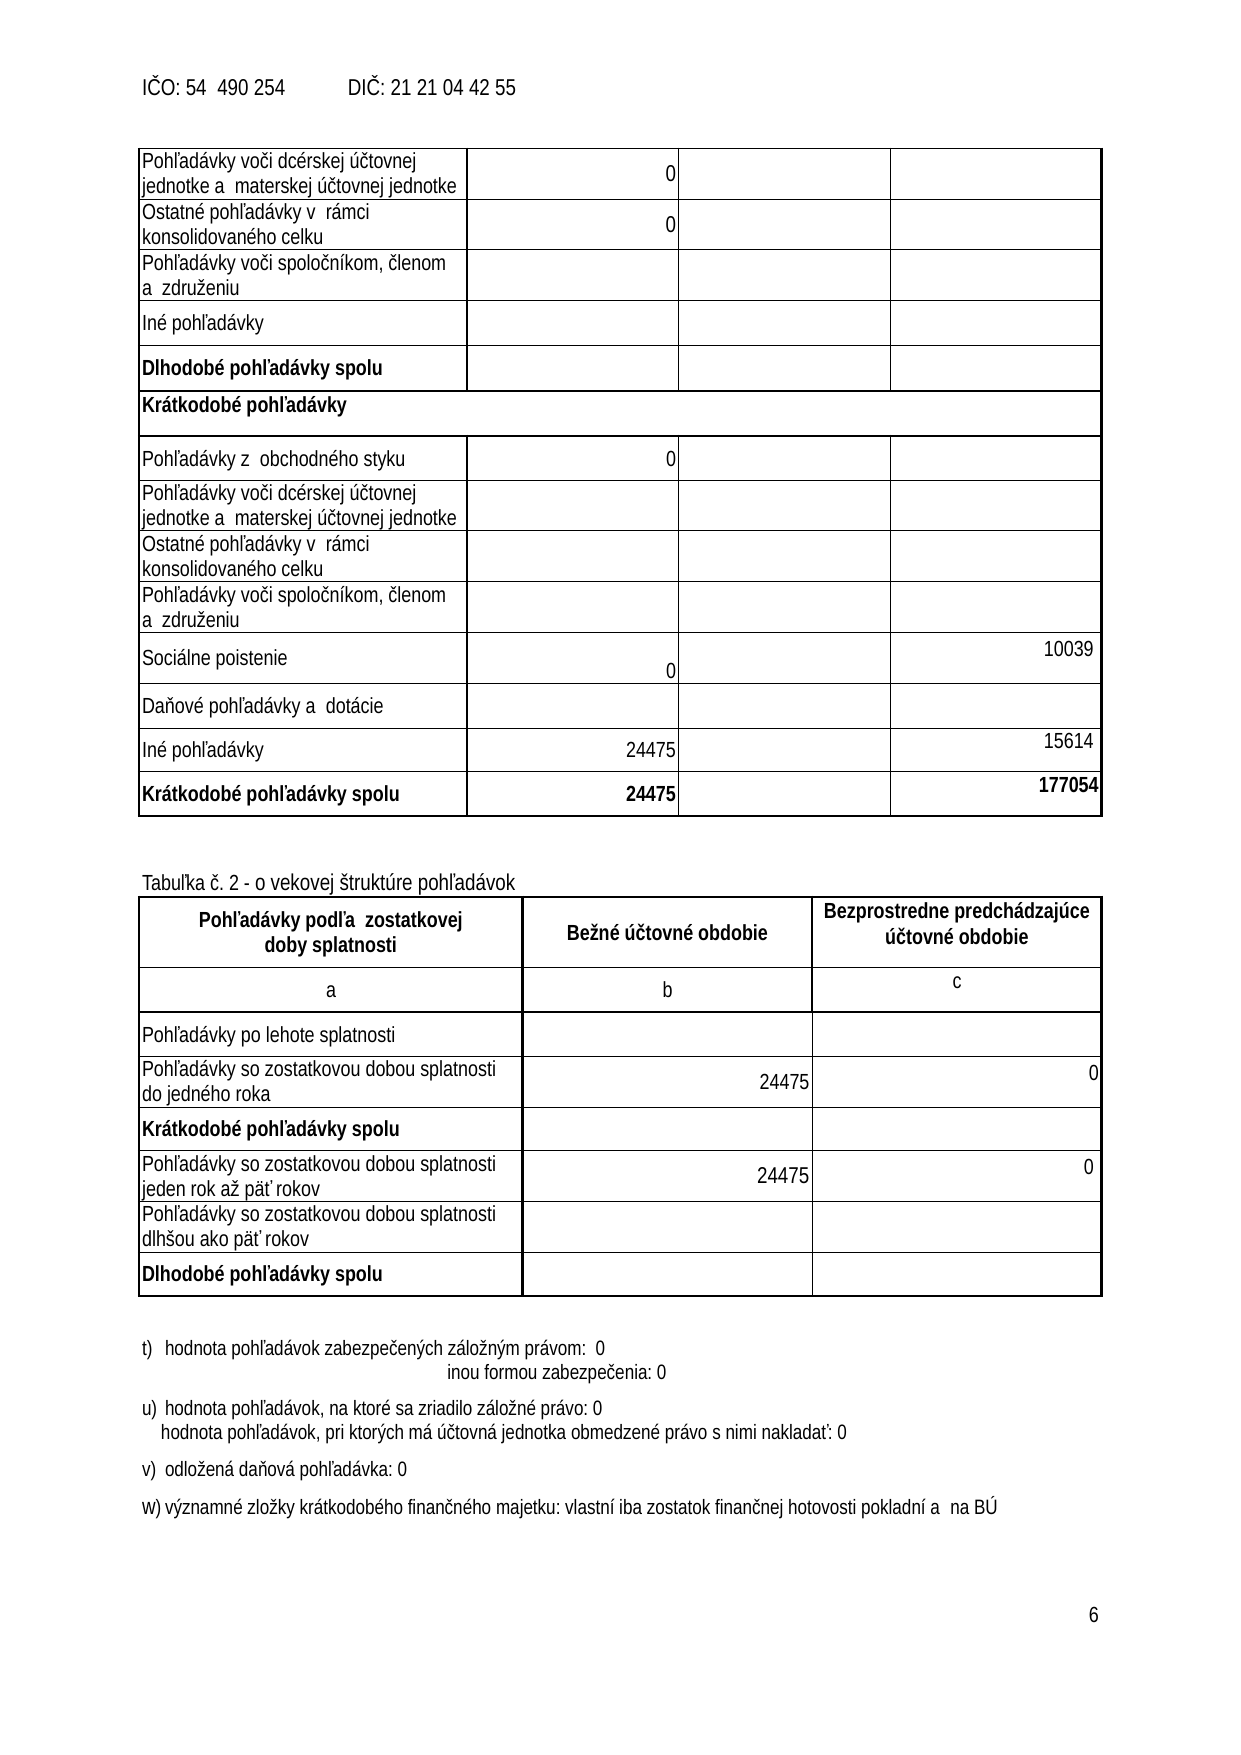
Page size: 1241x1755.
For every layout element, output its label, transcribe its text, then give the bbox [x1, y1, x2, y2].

text t) hodnota pohľadávok zabezpečených záložným právom: 0 [142, 1336, 1098, 1360]
table_cell Dlhodobé pohľadávky spolu [140, 1253, 521, 1295]
table_cell [468, 301, 678, 345]
table_cell [679, 531, 890, 581]
table_cell 0 [813, 1057, 1100, 1106]
table_cell Pohľadávky so zostatkovou dobou splatnosti dlhšou ako päť rokov [140, 1202, 521, 1251]
table_cell [468, 481, 678, 530]
text v) odložená daňová pohľadávka: 0 [142, 1457, 1098, 1481]
table_cell [468, 531, 678, 581]
table_cell [679, 481, 890, 530]
table_cell 24475 [468, 729, 678, 771]
table_cell [679, 250, 890, 300]
text inou formou zabezpečenia: 0 [179, 1360, 1098, 1384]
table_cell [679, 633, 890, 683]
table_cell c [813, 968, 1100, 1011]
table_cell 0 [468, 149, 678, 198]
table_cell Ostatné pohľadávky v rámci konsolidovaného celku [140, 531, 466, 581]
table_cell [891, 684, 1100, 727]
table_cell [468, 582, 678, 632]
table_cell [813, 1108, 1100, 1150]
table_cell [679, 437, 890, 480]
table_cell [679, 582, 890, 632]
table_cell 0 [468, 437, 678, 480]
table_cell [524, 1253, 812, 1295]
table_cell 15614 [891, 729, 1100, 771]
table_cell [679, 149, 890, 198]
table_cell [679, 772, 890, 814]
table_cell Iné pohľadávky [140, 729, 466, 771]
table_cell [891, 149, 1100, 198]
table_cell Krátkodobé pohľadávky [140, 392, 1100, 434]
table_header Bezprostredne predchádzajúce účtovné obdobie [813, 898, 1100, 967]
table_cell Daňové pohľadávky a dotácie [140, 684, 466, 727]
table_cell [891, 346, 1100, 389]
table_cell [524, 1108, 812, 1150]
table_cell Iné pohľadávky [140, 301, 466, 345]
table_cell [524, 1013, 812, 1056]
subtitle Tabuľka č. 2 - o vekovej štruktúre pohľadávok [142, 869, 1098, 896]
table_cell Ostatné pohľadávky v rámci konsolidovaného celku [140, 200, 466, 249]
table_cell Krátkodobé pohľadávky spolu [140, 1108, 521, 1150]
table_cell [891, 481, 1100, 530]
table_cell Pohľadávky voči dcérskej účtovnej jednotke a materskej účtovnej jednotke [140, 481, 466, 530]
table_cell [891, 582, 1100, 632]
table_cell [891, 437, 1100, 480]
table_cell Pohľadávky so zostatkovou dobou splatnosti jeden rok až päť rokov [140, 1151, 521, 1201]
table_cell Pohľadávky voči dcérskej účtovnej jednotke a materskej účtovnej jednotke [140, 149, 466, 198]
table_cell [524, 1202, 812, 1251]
table_cell Pohľadávky so zostatkovou dobou splatnosti do jedného roka [140, 1057, 521, 1106]
table_cell 24475 [468, 772, 678, 814]
table_cell 177054 [891, 772, 1100, 814]
table_cell Pohľadávky z obchodného styku [140, 437, 466, 480]
table_cell [468, 250, 678, 300]
text hodnota pohľadávok, pri ktorých má účtovná jednotka obmedzené právo s nimi nakladať: 0 [142, 1420, 1098, 1444]
table_cell Dlhodobé pohľadávky spolu [140, 346, 466, 389]
table_cell Pohľadávky voči spoločníkom, členom a združeniu [140, 250, 466, 300]
table_cell Sociálne poistenie [140, 633, 466, 683]
table_cell Pohľadávky po lehote splatnosti [140, 1013, 521, 1056]
table_cell Pohľadávky voči spoločníkom, členom a združeniu [140, 582, 466, 632]
text w) významné zložky krátkodobého finančného majetku: vlastní iba zostatok finančnej hotovosti pokladní a na BÚ [142, 1493, 1098, 1519]
table_cell 10039 [891, 633, 1100, 683]
table_cell 24475 [524, 1057, 812, 1106]
table_cell [891, 250, 1100, 300]
table_cell [679, 729, 890, 771]
table_cell [679, 301, 890, 345]
table_cell [468, 684, 678, 727]
table_cell [679, 684, 890, 727]
table_cell 0 [468, 200, 678, 249]
table_cell b [524, 968, 811, 1011]
table_cell [813, 1202, 1100, 1251]
table_cell 0 [468, 633, 678, 683]
table_cell [813, 1253, 1100, 1295]
table_cell a [140, 968, 521, 1011]
table_cell [891, 200, 1100, 249]
table_cell [679, 200, 890, 249]
table_cell [891, 531, 1100, 581]
table_cell 24475 [524, 1151, 812, 1201]
table_cell [679, 346, 890, 389]
text u) hodnota pohľadávok, na ktoré sa zriadilo záložné právo: 0 [142, 1396, 1098, 1420]
table_header Pohľadávky podľa zostatkovej doby splatnosti [140, 898, 521, 967]
table_header Bežné účtovné obdobie [524, 898, 811, 967]
table_cell [891, 301, 1100, 345]
table_cell [468, 346, 678, 389]
table_cell 0 [813, 1151, 1100, 1201]
table_cell Krátkodobé pohľadávky spolu [140, 772, 466, 814]
table_cell [813, 1013, 1100, 1056]
